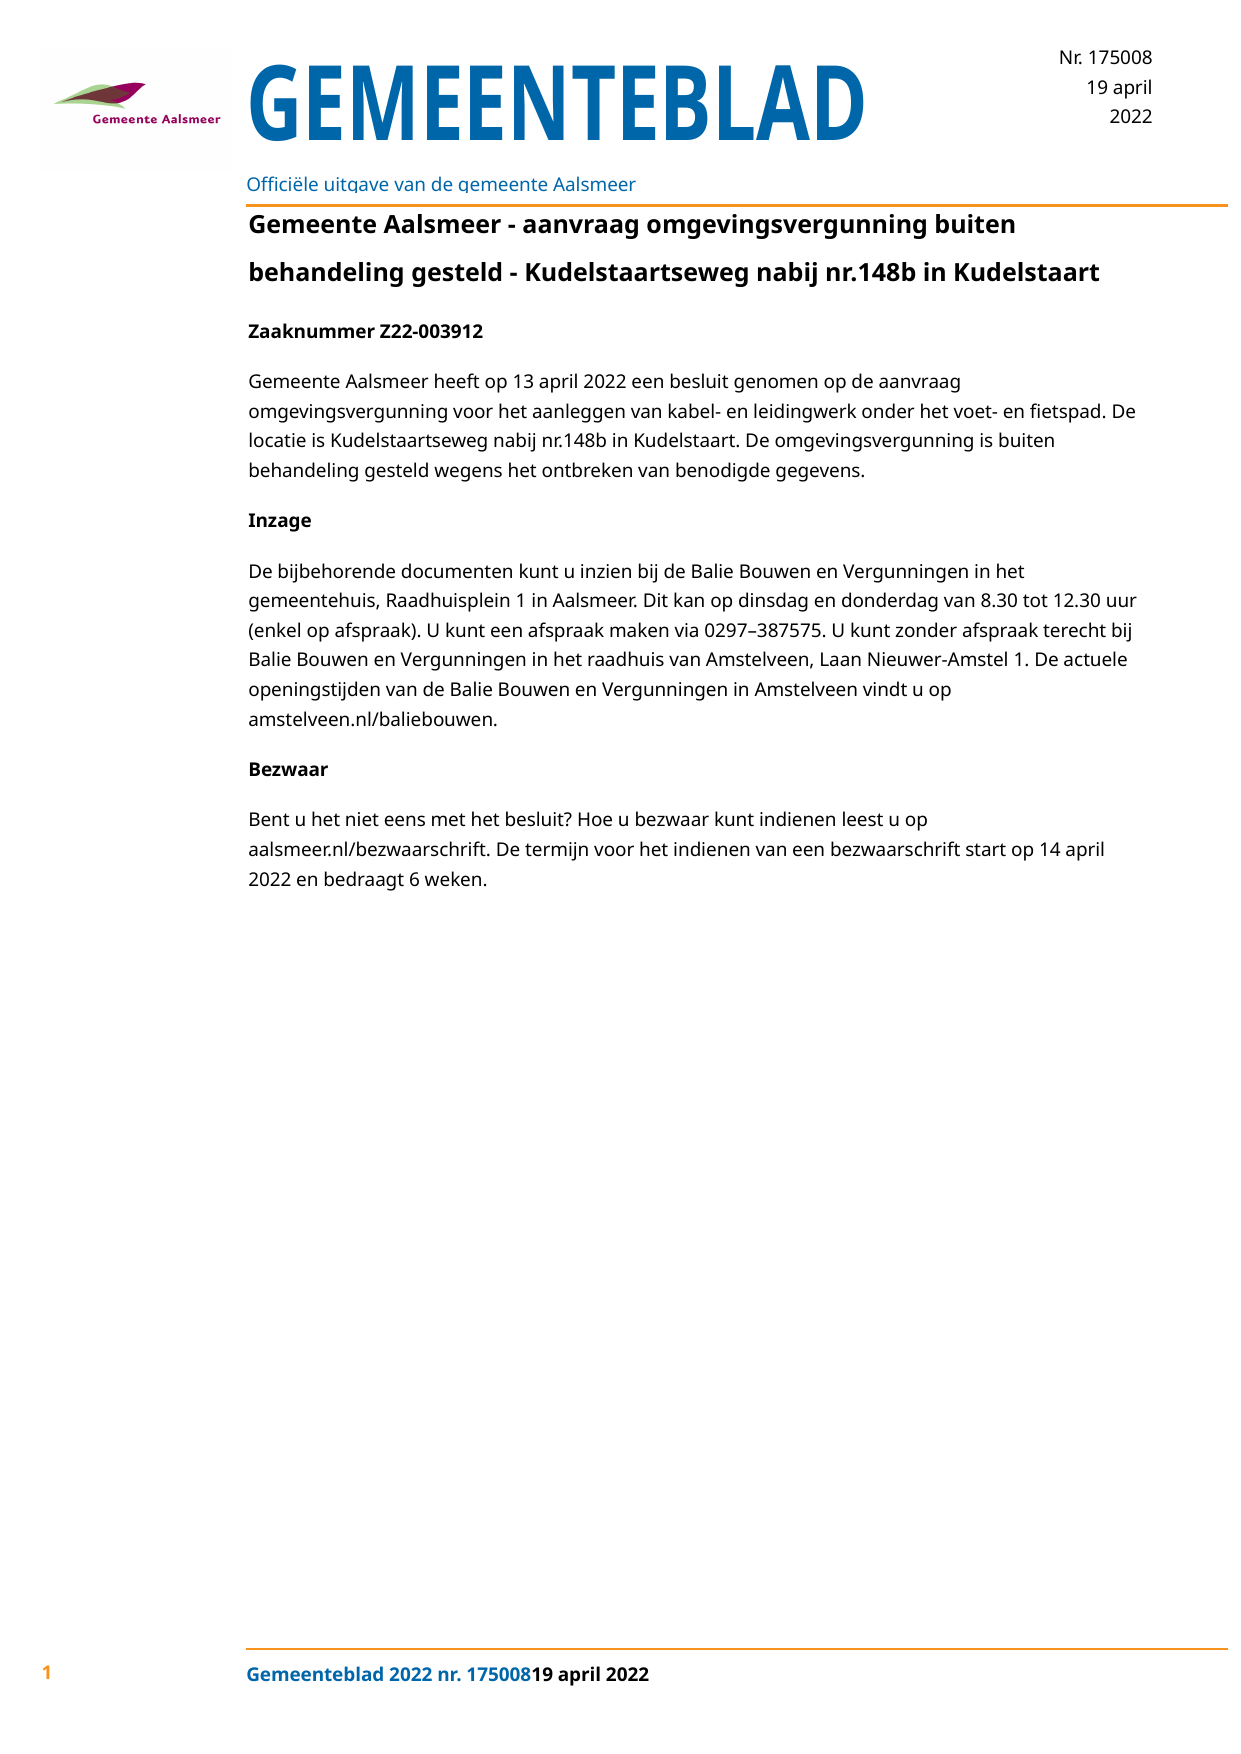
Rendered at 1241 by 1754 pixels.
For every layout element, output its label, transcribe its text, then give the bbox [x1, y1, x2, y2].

text Bent u het niet eens met het besluit? Hoe u bezwaar kunt indienen leest u op aalsmeer.nl/bezwaarschrift. De termijn voor het indienen van een bezwaarschrift start op 14 april 2022 en bedraagt 6 weken. [248, 807, 1152, 892]
text Bezwaar [248, 756, 1152, 782]
text De bijbehorende documenten kunt u inzien bij de Balie Bouwen en Vergunningen in het gemeentehuis, Raadhuisplein 1 in Aalsmeer. Dit kan op dinsdag en donderdag van 8.30 tot 12.30 uur (enkel op afspraak). U kunt een afspraak maken via 0297–387575. U kunt zonder afspraak terecht bij Balie Bouwen en Vergunningen in het raadhuis van Amstelveen, Laan Nieuwer-Amstel 1. De actuele openingstijden van de Balie Bouwen en Vergunningen in Amstelveen vindt u op amstelveen.nl/baliebouwen. [248, 558, 1152, 732]
text Inzage [248, 507, 1152, 533]
text Gemeente Aalsmeer - aanvraag omgevingsvergunning buiten behandeling gesteld - Kudelstaartseweg nabij nr.148b in Kudelstaart [248, 207, 1152, 288]
text Zaaknummer Z22-003912 [248, 318, 1152, 344]
picture [41, 47, 231, 172]
text Gemeente Aalsmeer heeft op 13 april 2022 een besluit genomen op de aanvraag omgevingsvergunning voor het aanleggen van kabel- en leidingwerk onder het voet- en fietspad. De locatie is Kudelstaartseweg nabij nr.148b in Kudelstaart. De omgevingsvergunning is buiten behandeling gesteld wegens het ontbreken van benodigde gegevens. [248, 368, 1152, 483]
